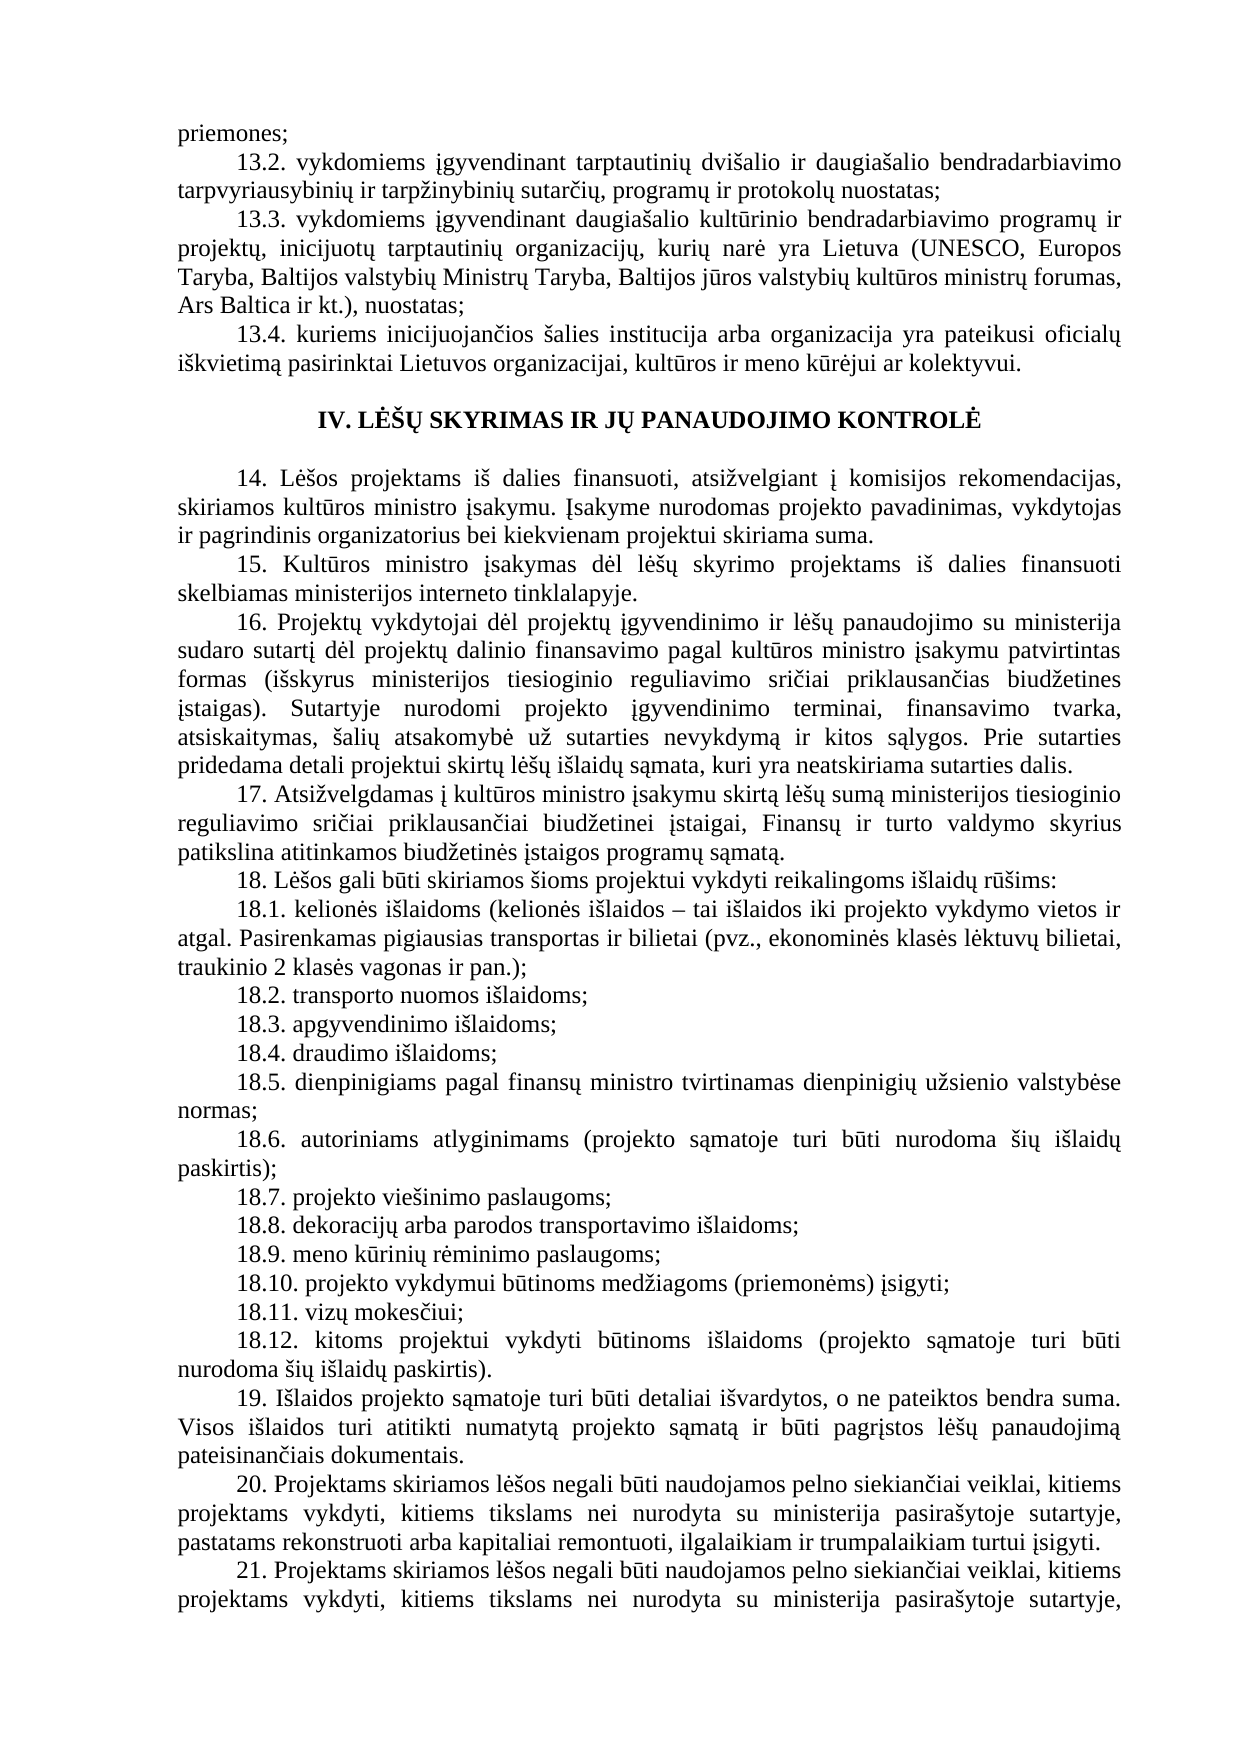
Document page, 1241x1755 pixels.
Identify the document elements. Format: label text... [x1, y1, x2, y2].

text 18.10. projekto vykdymui būtinoms medžiagoms (priemonėms) įsigyti; [177, 1268, 1122, 1297]
text 18.7. projekto viešinimo paslaugoms; [177, 1182, 1122, 1211]
text 16. Projektų vykdytojai dėl projektų įgyvendinimo ir lėšų panaudojimo su ministerija sudaro sutartį dėl projektų dalinio finansavimo pagal kultūros ministro įsakymu patvirtintas formas (išskyrus ministerijos tiesioginio reguliavimo sričiai priklausančias biudžetines įstaigas). Sutartyje nurodomi projekto įgyvendinimo terminai, finansavimo tvarka, atsiskaitymas, šalių atsakomybė už sutarties nevykdymą ir kitos sąlygos. Prie sutarties pridedama detali projektui skirtų lėšų išlaidų sąmata, kuri yra neatskiriama sutarties dalis. [177, 607, 1122, 779]
text 20. Projektams skiriamos lėšos negali būti naudojamos pelno siekiančiai veiklai, kitiems projektams vykdyti, kitiems tikslams nei nurodyta su ministerija pasirašytoje sutartyje, pastatams rekonstruoti arba kapitaliai remontuoti, ilgalaikiam ir trumpalaikiam turtui įsigyti. [177, 1469, 1122, 1556]
text 15. Kultūros ministro įsakymas dėl lėšų skyrimo projektams iš dalies finansuoti skelbiamas ministerijos interneto tinklalapyje. [177, 549, 1122, 607]
text 18.12. kitoms projektui vykdyti būtinoms išlaidoms (projekto sąmatoje turi būti nurodoma šių išlaidų paskirtis). [177, 1326, 1122, 1383]
text priemones; [177, 118, 1122, 147]
text 18.1. kelionės išlaidoms (kelionės išlaidos – tai išlaidos iki projekto vykdymo vietos ir atgal. Pasirenkamas pigiausias transportas ir bilietai (pvz., ekonominės klasės lėktuvų bilietai, traukinio 2 klasės vagonas ir pan.); [177, 894, 1122, 981]
text 13.3. vykdomiems įgyvendinant daugiašalio kultūrinio bendradarbiavimo programų ir projektų, inicijuotų tarptautinių organizacijų, kurių narė yra Lietuva (UNESCO, Europos Taryba, Baltijos valstybių Ministrų Taryba, Baltijos jūros valstybių kultūros ministrų forumas, Ars Baltica ir kt.), nuostatas; [177, 204, 1122, 319]
text 18.11. vizų mokesčiui; [177, 1297, 1122, 1326]
text 13.2. vykdomiems įgyvendinant tarptautinių dvišalio ir daugiašalio bendradarbiavimo tarpvyriausybinių ir tarpžinybinių sutarčių, programų ir protokolų nuostatas; [177, 147, 1122, 204]
text 19. Išlaidos projekto sąmatoje turi būti detaliai išvardytos, o ne pateiktos bendra suma. Visos išlaidos turi atitikti numatytą projekto sąmatą ir būti pagrįstos lėšų panaudojimą pateisinančiais dokumentais. [177, 1383, 1122, 1469]
text 18.2. transporto nuomos išlaidoms; [177, 981, 1122, 1009]
text 21. Projektams skiriamos lėšos negali būti naudojamos pelno siekiančiai veiklai, kitiems projektams vykdyti, kitiems tikslams nei nurodyta su ministerija pasirašytoje sutartyje, [177, 1556, 1122, 1613]
text 13.4. kuriems inicijuojančios šalies institucija arba organizacija yra pateikusi oficialų iškvietimą pasirinktai Lietuvos organizacijai, kultūros ir meno kūrėjui ar kolektyvui. [177, 319, 1122, 377]
text 14. Lėšos projektams iš dalies finansuoti, atsižvelgiant į komisijos rekomendacijas, skiriamos kultūros ministro įsakymu. Įsakyme nurodomas projekto pavadinimas, vykdytojas ir pagrindinis organizatorius bei kiekvienam projektui skiriama suma. [177, 463, 1122, 549]
text IV. LĖŠŲ SKYRIMAS IR JŲ PANAUDOJIMO KONTROLĖ [177, 406, 1122, 434]
text 18. Lėšos gali būti skiriamos šioms projektui vykdyti reikalingoms išlaidų rūšims: [177, 866, 1122, 894]
text 18.6. autoriniams atlyginimams (projekto sąmatoje turi būti nurodoma šių išlaidų paskirtis); [177, 1124, 1122, 1182]
text 18.9. meno kūrinių rėminimo paslaugoms; [177, 1239, 1122, 1268]
text 17. Atsižvelgdamas į kultūros ministro įsakymu skirtą lėšų sumą ministerijos tiesioginio reguliavimo sričiai priklausančiai biudžetinei įstaigai, Finansų ir turto valdymo skyrius patikslina atitinkamos biudžetinės įstaigos programų sąmatą. [177, 779, 1122, 866]
text 18.5. dienpinigiams pagal finansų ministro tvirtinamas dienpinigių užsienio valstybėse normas; [177, 1067, 1122, 1124]
text 18.3. apgyvendinimo išlaidoms; [177, 1009, 1122, 1038]
text 18.8. dekoracijų arba parodos transportavimo išlaidoms; [177, 1211, 1122, 1239]
text 18.4. draudimo išlaidoms; [177, 1038, 1122, 1067]
